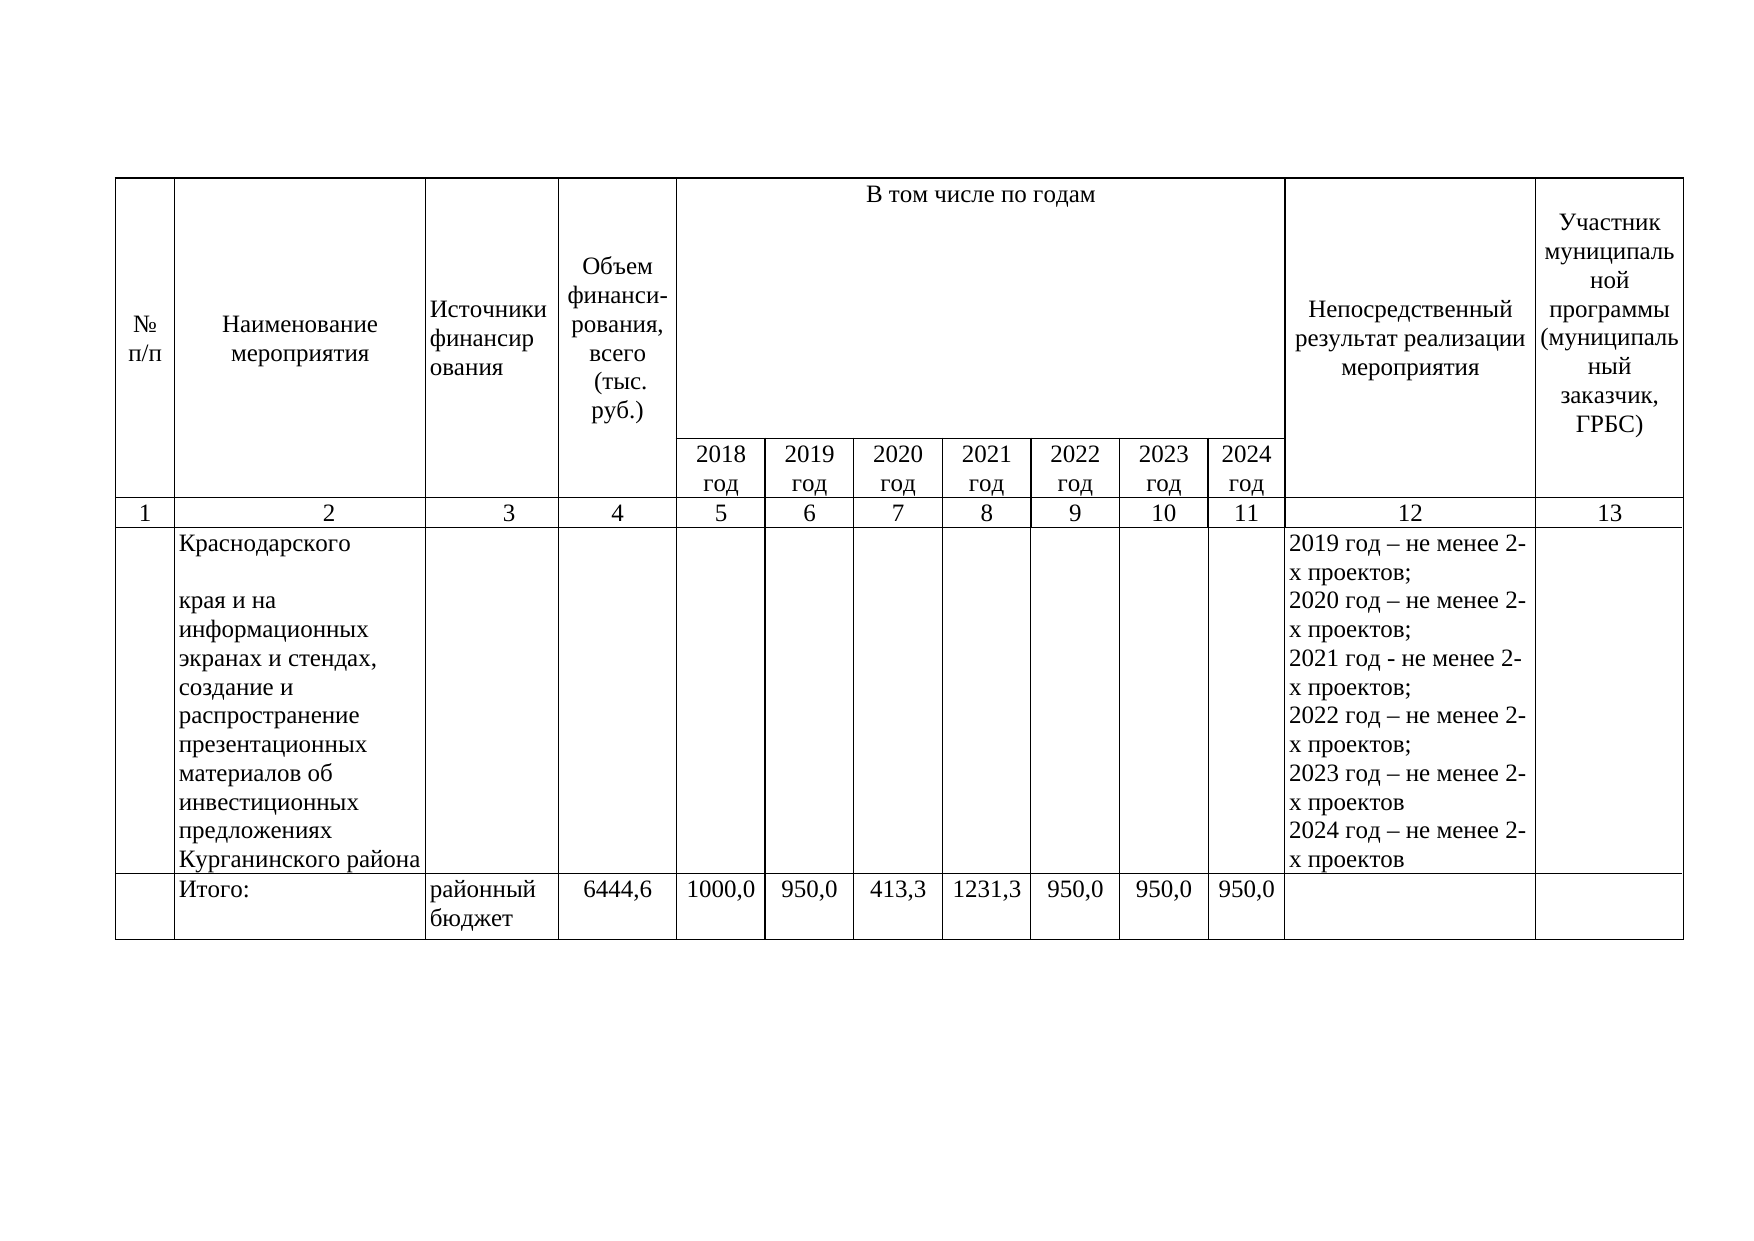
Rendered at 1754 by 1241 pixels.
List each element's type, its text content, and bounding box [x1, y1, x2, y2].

table_cell 2022 год [1032, 439, 1119, 497]
table_cell [559, 528, 676, 873]
table_cell 12 [1286, 498, 1535, 527]
table_cell 10 [1120, 498, 1207, 527]
table_cell 4 [559, 498, 676, 527]
table_cell 2023 год [1120, 439, 1207, 497]
table_cell 1231,3 [943, 874, 1030, 938]
table_cell [1031, 528, 1119, 873]
table_cell [1285, 874, 1535, 938]
table_cell [677, 528, 764, 873]
table_header Объем финанси­рования, всего (тыс. руб.) [559, 179, 676, 497]
table_cell 950,0 [1031, 874, 1119, 938]
table_cell 9 [1032, 498, 1119, 527]
table_cell 413,3 [854, 874, 942, 938]
table_cell Итого: [175, 874, 425, 938]
table_cell [1536, 438, 1683, 497]
table_cell [116, 874, 174, 938]
table_cell [116, 528, 174, 873]
table_cell [766, 528, 853, 873]
table_cell 2020 год [854, 439, 942, 497]
table_header Источники финансиро­вания [426, 179, 558, 497]
table_cell 950,0 [1209, 874, 1284, 938]
table_cell 2019 год [766, 439, 853, 497]
table_cell [1536, 873, 1683, 938]
table_cell [1209, 528, 1284, 873]
table_cell [1536, 527, 1683, 873]
table_header Участник муниципальной программы (муниципальный заказчик, ГРБС) [1536, 179, 1683, 437]
table_cell 2019 год – не менее 2-х проектов; 2020 год – не менее 2-х проектов; 2021 год - не менее 2-х проектов; 2022 год – не менее 2-х проектов; 2023 год – не менее 2-х проектов 2024 год – не менее 2-х проектов [1285, 528, 1535, 873]
table_cell 3 [426, 498, 558, 527]
table_cell 950,0 [766, 874, 853, 938]
table_header В том числе по годам [677, 179, 1284, 437]
table_cell 950,0 [1120, 874, 1208, 938]
table_cell [426, 528, 558, 873]
table_cell 5 [677, 498, 764, 527]
table_cell 11 [1209, 498, 1284, 527]
table_cell районный бюджет [426, 874, 558, 938]
table_cell [1120, 528, 1208, 873]
table_cell 13 [1536, 498, 1683, 527]
table_cell [943, 528, 1030, 873]
table_header Наименование ме­роприятия [175, 179, 425, 497]
table_cell 2 [175, 498, 425, 527]
table_cell 1 [116, 498, 174, 527]
table_cell 8 [943, 498, 1030, 527]
table_cell 1000,0 [677, 874, 764, 938]
table_cell 2021 год [943, 439, 1030, 497]
table_cell 6 [766, 498, 853, 527]
table_header Непосред­ственный результат реализации мероприятия [1286, 179, 1535, 497]
table_header № п/п [116, 179, 174, 497]
table_cell Краснодарского края и на информационных экранах и стендах, создание и распространение презентационных материалов об инвестиционных предложениях Курганинского района [175, 528, 425, 873]
table_cell [854, 528, 942, 873]
table_cell 7 [854, 498, 942, 527]
table_cell 2024 год [1209, 439, 1284, 497]
table_cell 2018 год [677, 439, 764, 497]
table_cell 6444,6 [559, 874, 676, 938]
